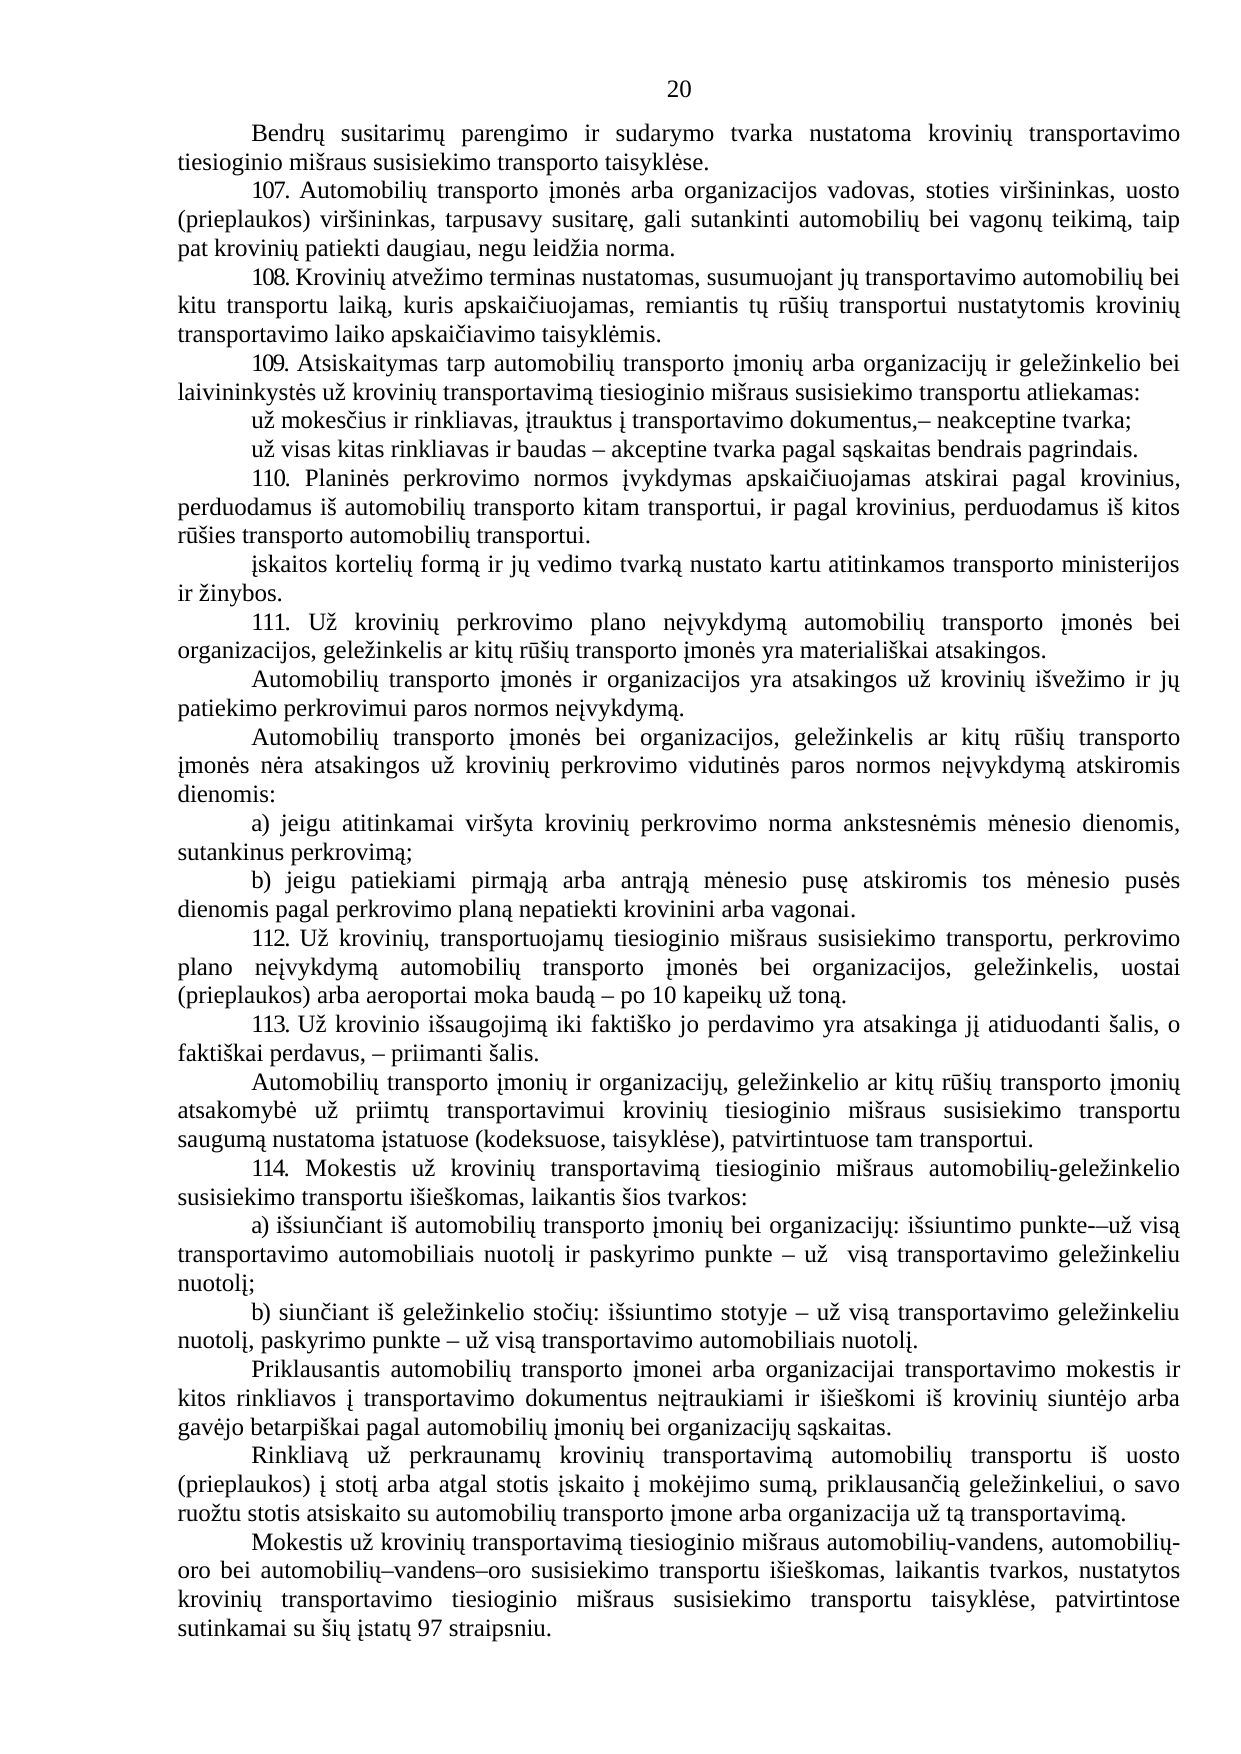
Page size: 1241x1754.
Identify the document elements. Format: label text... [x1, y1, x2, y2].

text Automobilių transporto įmonių ir organizacijų, geležinkelio ar kitų rūšių transporto įmonių atsakomybė už priimtų transportavimui krovinių tiesioginio mišraus susisiekimo transportu saugumą nustatoma įstatuose (kodeksuose, taisyklėse), patvirtintuose tam transportui. [177, 1067, 1181, 1153]
text Automobilių transporto įmonės ir organizacijos yra atsakingos už krovinių išvežimo ir jų patiekimo perkrovimui paros normos neįvykdymą. [177, 664, 1181, 722]
text 112. Už krovinių, transportuojamų tiesioginio mišraus susisiekimo transportu, perkrovimo plano neįvykdymą automobilių transporto įmonės bei organizacijos, geležinkelis, uostai (prieplaukos) arba aeroportai moka baudą – po 10 kapeikų už toną. [177, 923, 1181, 1009]
text Bendrų susitarimų parengimo ir sudarymo tvarka nustatoma krovinių transportavimo tiesioginio mišraus susisiekimo transporto taisyklėse. [177, 118, 1181, 176]
text įskaitos kortelių formą ir jų vedimo tvarką nustato kartu atitinkamos transporto ministerijos ir žinybos. [177, 549, 1181, 607]
text a) jeigu atitinkamai viršyta krovinių perkrovimo norma ankstesnėmis mėnesio dienomis, sutankinus perkrovimą; [177, 808, 1181, 866]
text b) siunčiant iš geležinkelio stočių: išsiuntimo stotyje – už visą transportavimo geležinkeliu nuotolį, paskyrimo punkte – už visą transportavimo automobiliais nuotolį. [177, 1297, 1181, 1354]
text 109. Atsiskaitymas tarp automobilių transporto įmonių arba organizacijų ir geležinkelio bei laivininkystės už krovinių transportavimą tiesioginio mišraus susisiekimo transportu atliekamas: [177, 348, 1181, 406]
text Priklausantis automobilių transporto įmonei arba organizacijai transportavimo mokestis ir kitos rinkliavos į transportavimo dokumentus neįtraukiami ir išieškomi iš krovinių siuntėjo arba gavėjo betarpiškai pagal automobilių įmonių bei organizacijų sąskaitas. [177, 1354, 1181, 1441]
text 107. Automobilių transporto įmonės arba organizacijos vadovas, stoties viršininkas, uosto (prieplaukos) viršininkas, tarpusavy susitarę, gali sutankinti automobilių bei vagonų teikimą, taip pat krovinių patiekti daugiau, negu leidžia norma. [177, 176, 1181, 262]
text b) jeigu patiekiami pirmąją arba antrąją mėnesio pusę atskiromis tos mėnesio pusės dienomis pagal perkrovimo planą nepatiekti krovinini arba vagonai. [177, 866, 1181, 923]
text už visas kitas rinkliavas ir baudas – akceptine tvarka pagal sąskaitas bendrais pagrindais. [177, 434, 1181, 463]
text 113. Už krovinio išsaugojimą iki faktiško jo perdavimo yra atsakinga jį atiduodanti šalis, o faktiškai perdavus, – priimanti šalis. [177, 1009, 1181, 1067]
text Automobilių transporto įmonės bei organizacijos, geležinkelis ar kitų rūšių transporto įmonės nėra atsakingos už krovinių perkrovimo vidutinės paros normos neįvykdymą atskiromis dienomis: [177, 722, 1181, 808]
text 111. Už krovinių perkrovimo plano neįvykdymą automobilių transporto įmonės bei organizacijos, geležinkelis ar kitų rūšių transporto įmonės yra materiališkai atsakingos. [177, 607, 1181, 664]
text 108. Krovinių atvežimo terminas nustatomas, susumuojant jų transportavimo automobilių bei kitu transportu laiką, kuris apskaičiuojamas, remiantis tų rūšių transportui nustatytomis krovinių transportavimo laiko apskaičiavimo taisyklėmis. [177, 262, 1181, 348]
text 110. Planinės perkrovimo normos įvykdymas apskaičiuojamas atskirai pagal krovinius, perduodamus iš automobilių transporto kitam transportui, ir pagal krovinius, perduodamus iš kitos rūšies transporto automobilių transportui. [177, 463, 1181, 549]
text už mokesčius ir rinkliavas, įtrauktus į transportavimo dokumentus,– neakceptine tvarka; [177, 406, 1181, 434]
text Rinkliavą už perkraunamų krovinių transportavimą automobilių transportu iš uosto (prieplaukos) į stotį arba atgal stotis įskaito į mokėjimo sumą, priklausančią geležinkeliui, o savo ruožtu stotis atsiskaito su automobilių transporto įmone arba organizacija už tą transportavimą. [177, 1441, 1181, 1527]
text Mokestis už krovinių transportavimą tiesioginio mišraus automobilių-vandens, automobilių-oro bei automobilių–vandens–oro susisiekimo transportu išieškomas, laikantis tvarkos, nustatytos krovinių transportavimo tiesioginio mišraus susisiekimo transportu taisyklėse, patvirtintose sutinkamai su šių įstatų 97 straipsniu. [177, 1527, 1181, 1642]
text 114. Mokestis už krovinių transportavimą tiesioginio mišraus automobilių-geležinkelio susisiekimo transportu išieškomas, laikantis šios tvarkos: [177, 1153, 1181, 1211]
text a) išsiunčiant iš automobilių transporto įmonių bei organizacijų: išsiuntimo punkte-–už visą transportavimo automobiliais nuotolį ir paskyrimo punkte – už visą transportavimo geležinkeliu nuotolį; [177, 1211, 1181, 1297]
